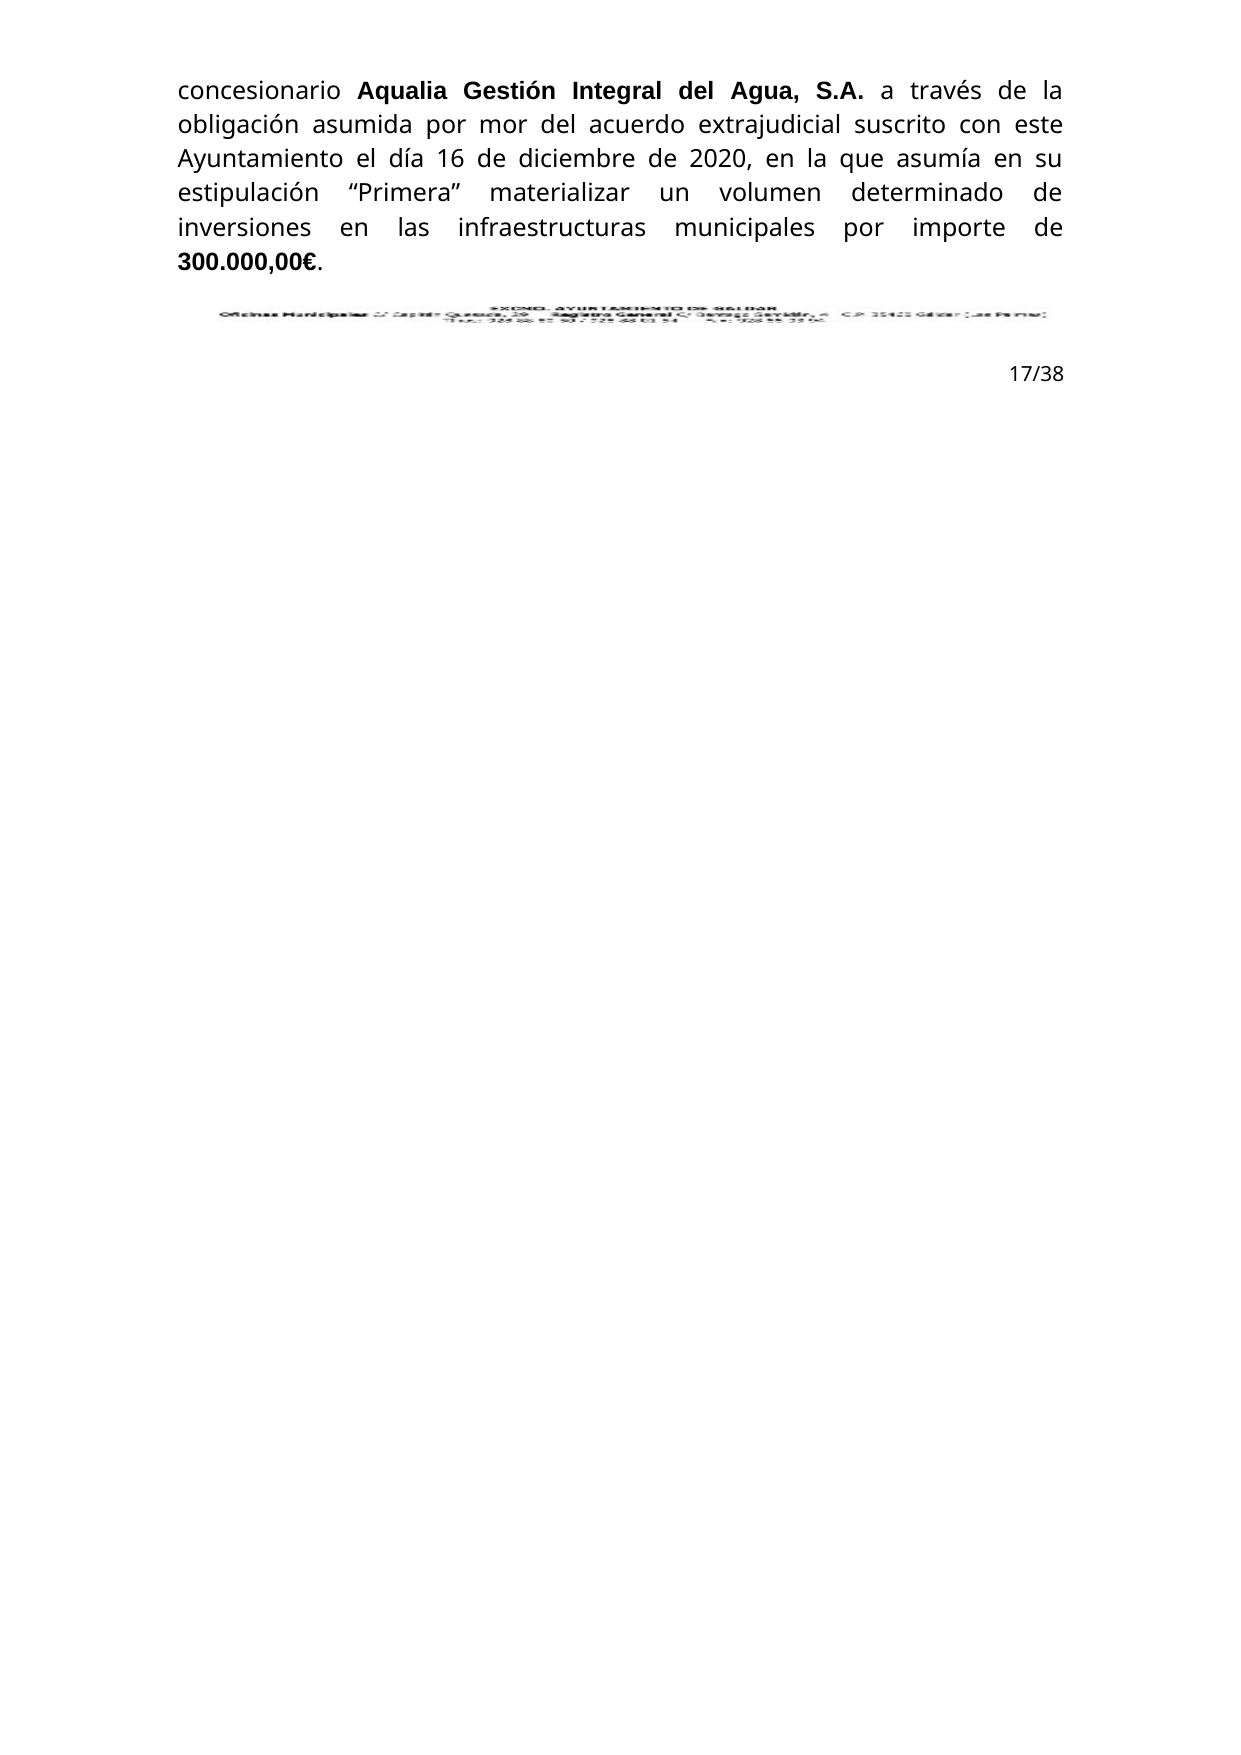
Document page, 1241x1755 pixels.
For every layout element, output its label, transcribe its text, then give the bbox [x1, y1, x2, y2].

text concesionario Aqualia Gestión Integral del Agua, S.A. a través de la obligación asumida por mor del acuerdo extrajudicial suscrito con este Ayuntamiento el día 16 de diciembre de 2020, en la que asumía en su estipulación “Primera” materializar un volumen determinado de inversiones en las infraestructuras municipales por importe de 300.000,00€. [177, 73, 1063, 277]
text 17/38 [58, 359, 1064, 388]
